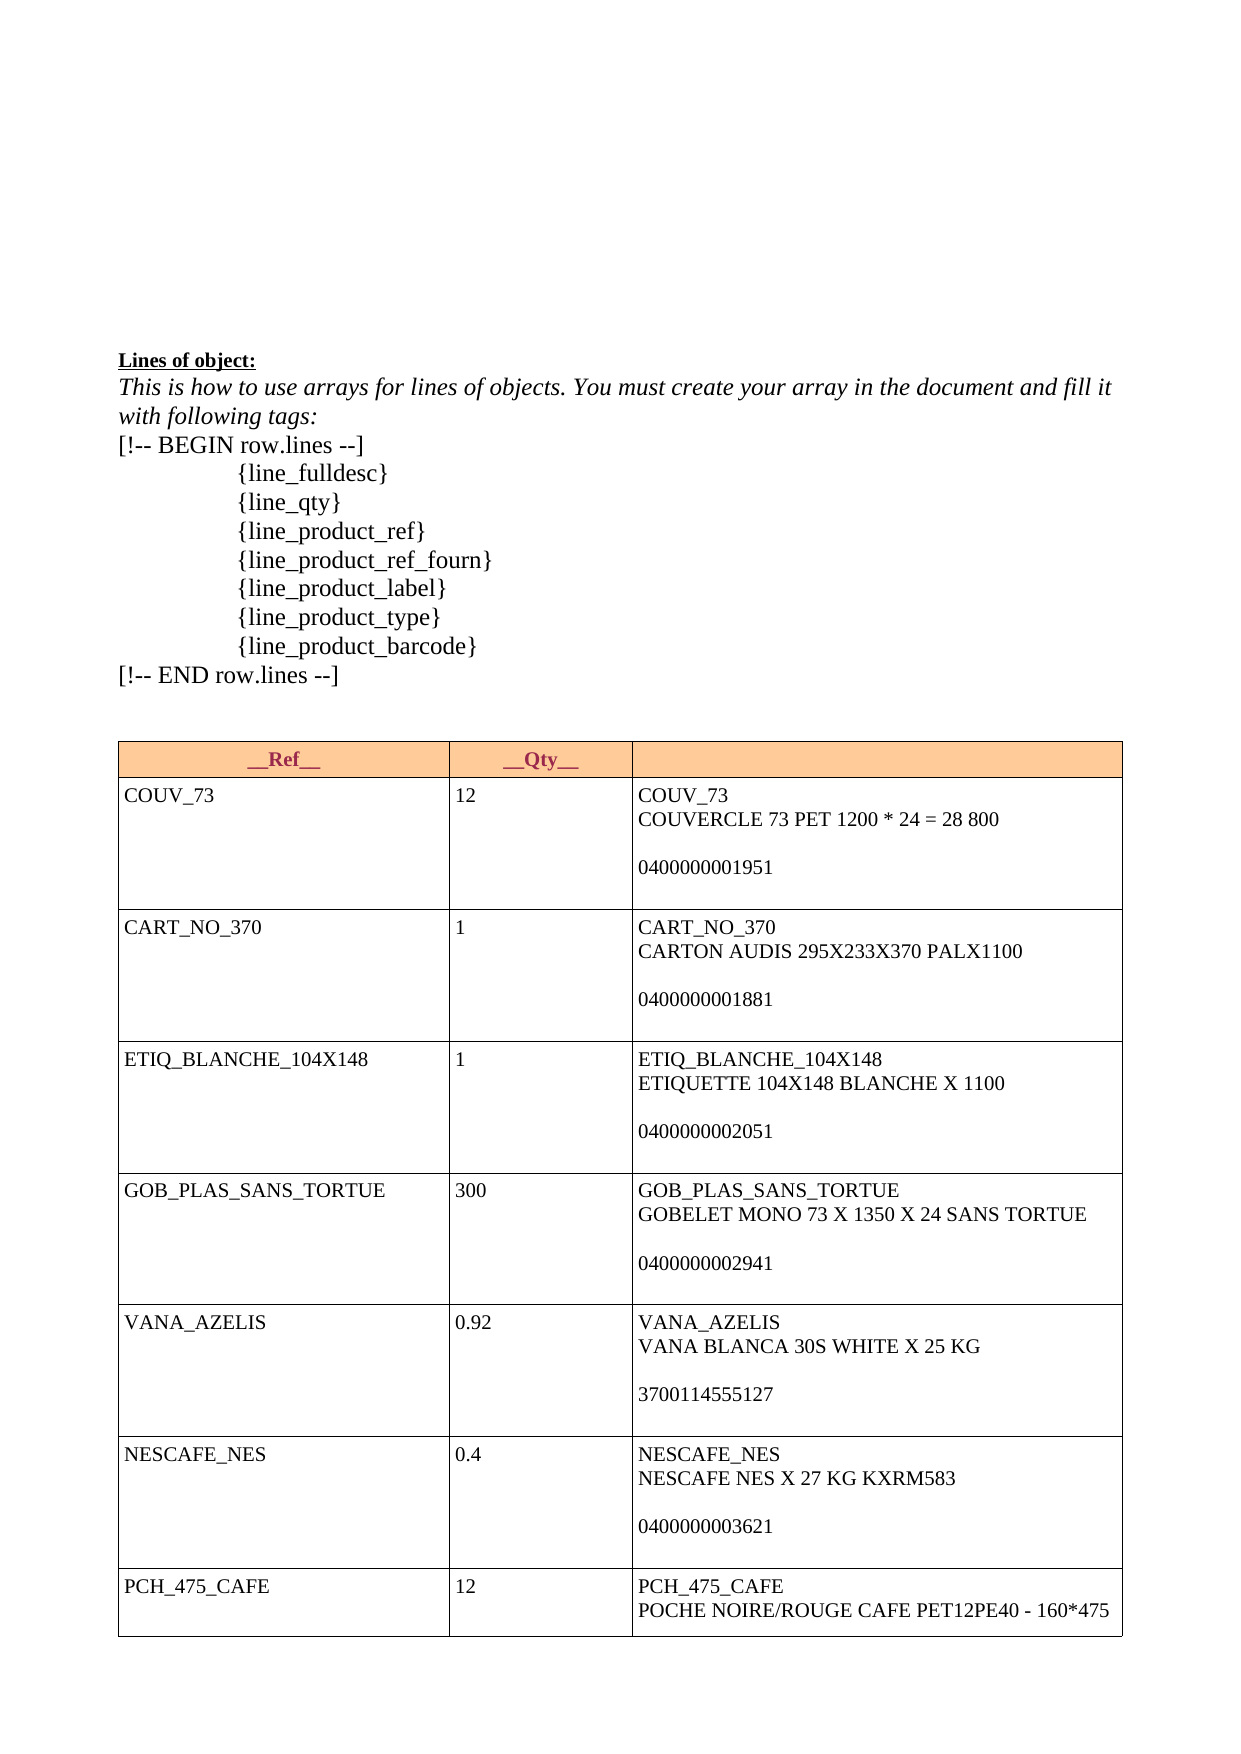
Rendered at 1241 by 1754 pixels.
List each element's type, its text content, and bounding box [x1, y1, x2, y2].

table_header __Ref__ [119, 742, 449, 777]
table_cell PCH_475_CAFE POCHE NOIRE/ROUGE CAFE PET12PE40 - 160*475 [633, 1569, 1122, 1636]
table_cell VANA_AZELIS VANA BLANCA 30S WHITE X 25 KG 3700114555127 [633, 1305, 1122, 1436]
text {line_product_barcode} [118, 631, 1122, 660]
table_cell CART_NO_370 CARTON AUDIS 295X233X370 PALX1100 0400000001881 [633, 910, 1122, 1041]
table_cell 12 [450, 1569, 632, 1636]
table_cell ETIQ_BLANCHE_104X148 ETIQUETTE 104X148 BLANCHE X 1100 0400000002051 [633, 1042, 1122, 1173]
text {line_product_ref_fourn} [118, 545, 1122, 573]
text {line_qty} [118, 487, 1122, 516]
table_header __Qty__ [450, 742, 632, 777]
table_cell GOB_PLAS_SANS_TORTUE [119, 1174, 449, 1304]
text [!-- END row.lines --] [118, 660, 1122, 688]
text [!-- BEGIN row.lines --] [118, 430, 1122, 458]
table_cell ETIQ_BLANCHE_104X148 [119, 1042, 449, 1173]
table_cell COUV_73 [119, 778, 449, 909]
table_cell CART_NO_370 [119, 910, 449, 1041]
table_cell 300 [450, 1174, 632, 1304]
text {line_product_ref} [118, 516, 1122, 545]
table_header [633, 742, 1122, 777]
text {line_fulldesc} [118, 458, 1122, 487]
table_cell NESCAFE_NES NESCAFE NES X 27 KG KXRM583 0400000003621 [633, 1437, 1122, 1568]
text {line_product_label} [118, 573, 1122, 602]
table_cell 0.92 [450, 1305, 632, 1436]
table_cell GOB_PLAS_SANS_TORTUE GOBELET MONO 73 X 1350 X 24 SANS TORTUE 0400000002941 [633, 1174, 1122, 1304]
text Lines of object: [118, 348, 1122, 372]
text This is how to use arrays for lines of objects. You must create your array in the document and fill it with following tags: [118, 372, 1122, 430]
table_cell 1 [450, 1042, 632, 1173]
table_cell 0.4 [450, 1437, 632, 1568]
table_cell VANA_AZELIS [119, 1305, 449, 1436]
table_cell 1 [450, 910, 632, 1041]
text {line_product_type} [118, 602, 1122, 631]
table_cell COUV_73 COUVERCLE 73 PET 1200 * 24 = 28 800 0400000001951 [633, 778, 1122, 909]
table_cell PCH_475_CAFE [119, 1569, 449, 1636]
table_cell 12 [450, 778, 632, 909]
table_cell NESCAFE_NES [119, 1437, 449, 1568]
